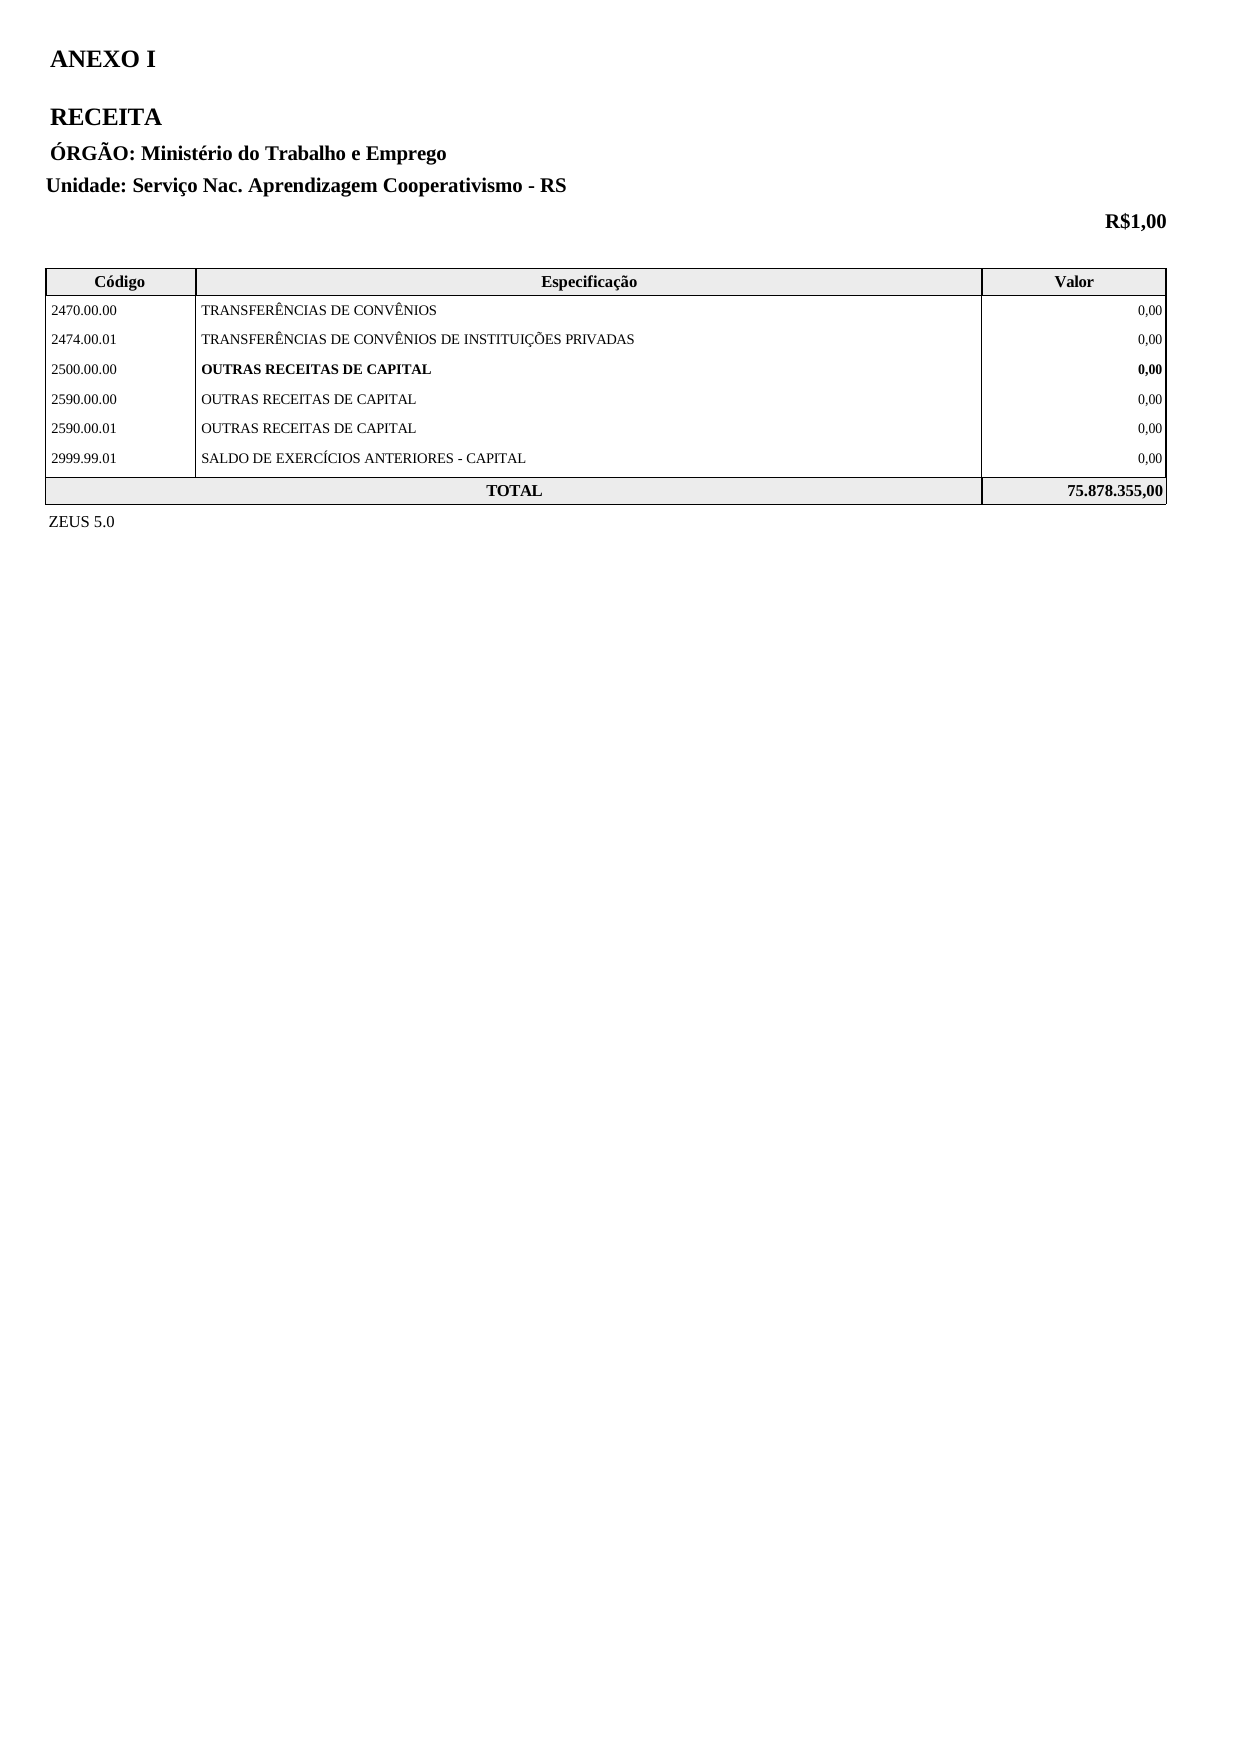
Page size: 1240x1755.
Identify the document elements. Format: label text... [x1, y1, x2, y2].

table_cell TRANSFERÊNCIAS DE CONVÊNIOS [196, 296, 981, 325]
table_cell 2474.00.01 [46, 325, 195, 355]
table_cell SALDO DE EXERCÍCIOS ANTERIORES - CAPITAL [196, 445, 981, 477]
table_cell 0,00 [982, 296, 1165, 325]
table_cell OUTRAS RECEITAS DE CAPITAL [196, 355, 981, 385]
text ZEUS 5.0 [48, 512, 1179, 531]
table_cell OUTRAS RECEITAS DE CAPITAL [196, 385, 981, 415]
table_cell 75.878.355,00 [983, 478, 1166, 504]
table_header Código [47, 269, 195, 295]
table_cell 0,00 [982, 355, 1165, 385]
table_cell OUTRAS RECEITAS DE CAPITAL [196, 415, 981, 444]
table_cell 2470.00.00 [46, 296, 195, 325]
table_header Valor [983, 269, 1165, 295]
table_cell TRANSFERÊNCIAS DE CONVÊNIOS DE INSTITUIÇÕES PRIVADAS [196, 325, 981, 355]
table_cell 2999.99.01 [46, 445, 195, 477]
table_cell 0,00 [982, 325, 1165, 355]
table_cell 0,00 [982, 445, 1165, 477]
table_cell 2500.00.00 [46, 355, 195, 385]
table_cell 2590.00.01 [46, 415, 195, 444]
table_header Especificação [197, 269, 981, 295]
table_cell 0,00 [982, 385, 1165, 415]
table_cell 0,00 [982, 415, 1165, 444]
table_cell 2590.00.00 [46, 385, 195, 415]
table_cell TOTAL [46, 478, 981, 504]
